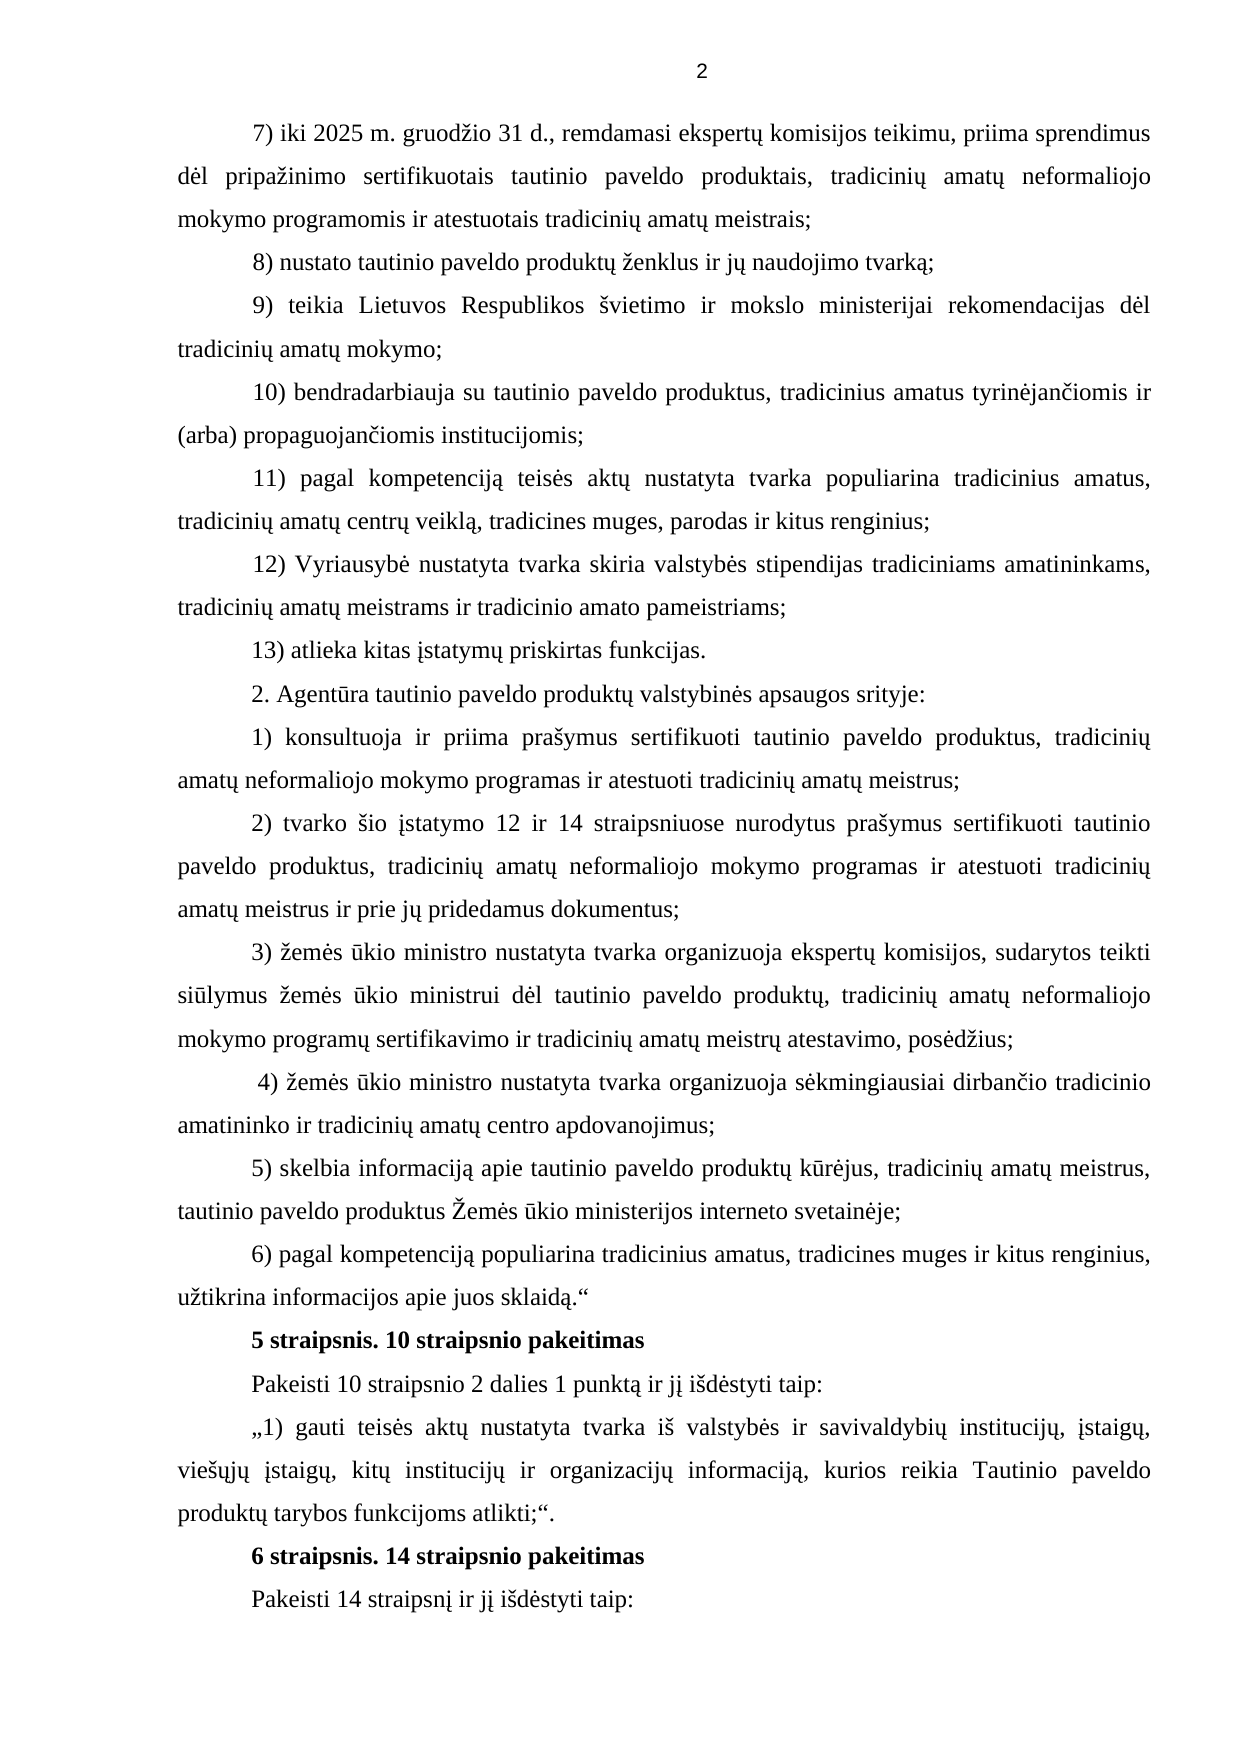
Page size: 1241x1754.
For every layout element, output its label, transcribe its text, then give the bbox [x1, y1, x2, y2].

text 1) konsultuoja ir priima prašymus sertifikuoti tautinio paveldo produktus, tradicinių amatų neformaliojo mokymo programas ir atestuoti tradicinių amatų meistrus; [177, 722, 1152, 794]
text 7) iki 2025 m. gruodžio 31 d., remdamasi ekspertų komisijos teikimu, priima sprendimus dėl pripažinimo sertifikuotais tautinio paveldo produktais, tradicinių amatų neformaliojo mokymo programomis ir atestuotais tradicinių amatų meistrais; [177, 118, 1152, 233]
text 11) pagal kompetenciją teisės aktų nustatyta tvarka populiarina tradicinius amatus, tradicinių amatų centrų veiklą, tradicines muges, parodas ir kitus renginius; [177, 463, 1152, 535]
text „1) gauti teisės aktų nustatyta tvarka iš valstybės ir savivaldybių institucijų, įstaigų, viešųjų įstaigų, kitų institucijų ir organizacijų informaciją, kurios reikia Tautinio paveldo produktų tarybos funkcijoms atlikti;“. [177, 1412, 1152, 1527]
text 2. Agentūra tautinio paveldo produktų valstybinės apsaugos srityje: [177, 679, 1152, 707]
text 3) žemės ūkio ministro nustatyta tvarka organizuoja ekspertų komisijos, sudarytos teikti siūlymus žemės ūkio ministrui dėl tautinio paveldo produktų, tradicinių amatų neformaliojo mokymo programų sertifikavimo ir tradicinių amatų meistrų atestavimo, posėdžius; [177, 937, 1152, 1052]
text 6 straipsnis. 14 straipsnio pakeitimas [177, 1541, 1152, 1570]
text 10) bendradarbiauja su tautinio paveldo produktus, tradicinius amatus tyrinėjančiomis ir (arba) propaguojančiomis institucijomis; [177, 377, 1152, 449]
text 9) teikia Lietuvos Respublikos švietimo ir mokslo ministerijai rekomendacijas dėl tradicinių amatų mokymo; [177, 291, 1152, 362]
text Pakeisti 10 straipsnio 2 dalies 1 punktą ir jį išdėstyti taip: [177, 1369, 1152, 1397]
text 12) Vyriausybė nustatyta tvarka skiria valstybės stipendijas tradiciniams amatininkams, tradicinių amatų meistrams ir tradicinio amato pameistriams; [177, 549, 1152, 621]
text Pakeisti 14 straipsnį ir jį išdėstyti taip: [177, 1584, 1152, 1613]
text 8) nustato tautinio paveldo produktų ženklus ir jų naudojimo tvarką; [177, 247, 1152, 276]
text 2) tvarko šio įstatymo 12 ir 14 straipsniuose nurodytus prašymus sertifikuoti tautinio paveldo produktus, tradicinių amatų neformaliojo mokymo programas ir atestuoti tradicinių amatų meistrus ir prie jų pridedamus dokumentus; [177, 808, 1152, 923]
text 13) atlieka kitas įstatymų priskirtas funkcijas. [177, 636, 1152, 664]
text 5) skelbia informaciją apie tautinio paveldo produktų kūrėjus, tradicinių amatų meistrus, tautinio paveldo produktus Žemės ūkio ministerijos interneto svetainėje; [177, 1153, 1152, 1225]
text 6) pagal kompetenciją populiarina tradicinius amatus, tradicines muges ir kitus renginius, užtikrina informacijos apie juos sklaidą.“ [177, 1239, 1152, 1311]
text 4) žemės ūkio ministro nustatyta tvarka organizuoja sėkmingiausiai dirbančio tradicinio amatininko ir tradicinių amatų centro apdovanojimus; [177, 1067, 1152, 1139]
text 5 straipsnis. 10 straipsnio pakeitimas [177, 1326, 1152, 1354]
